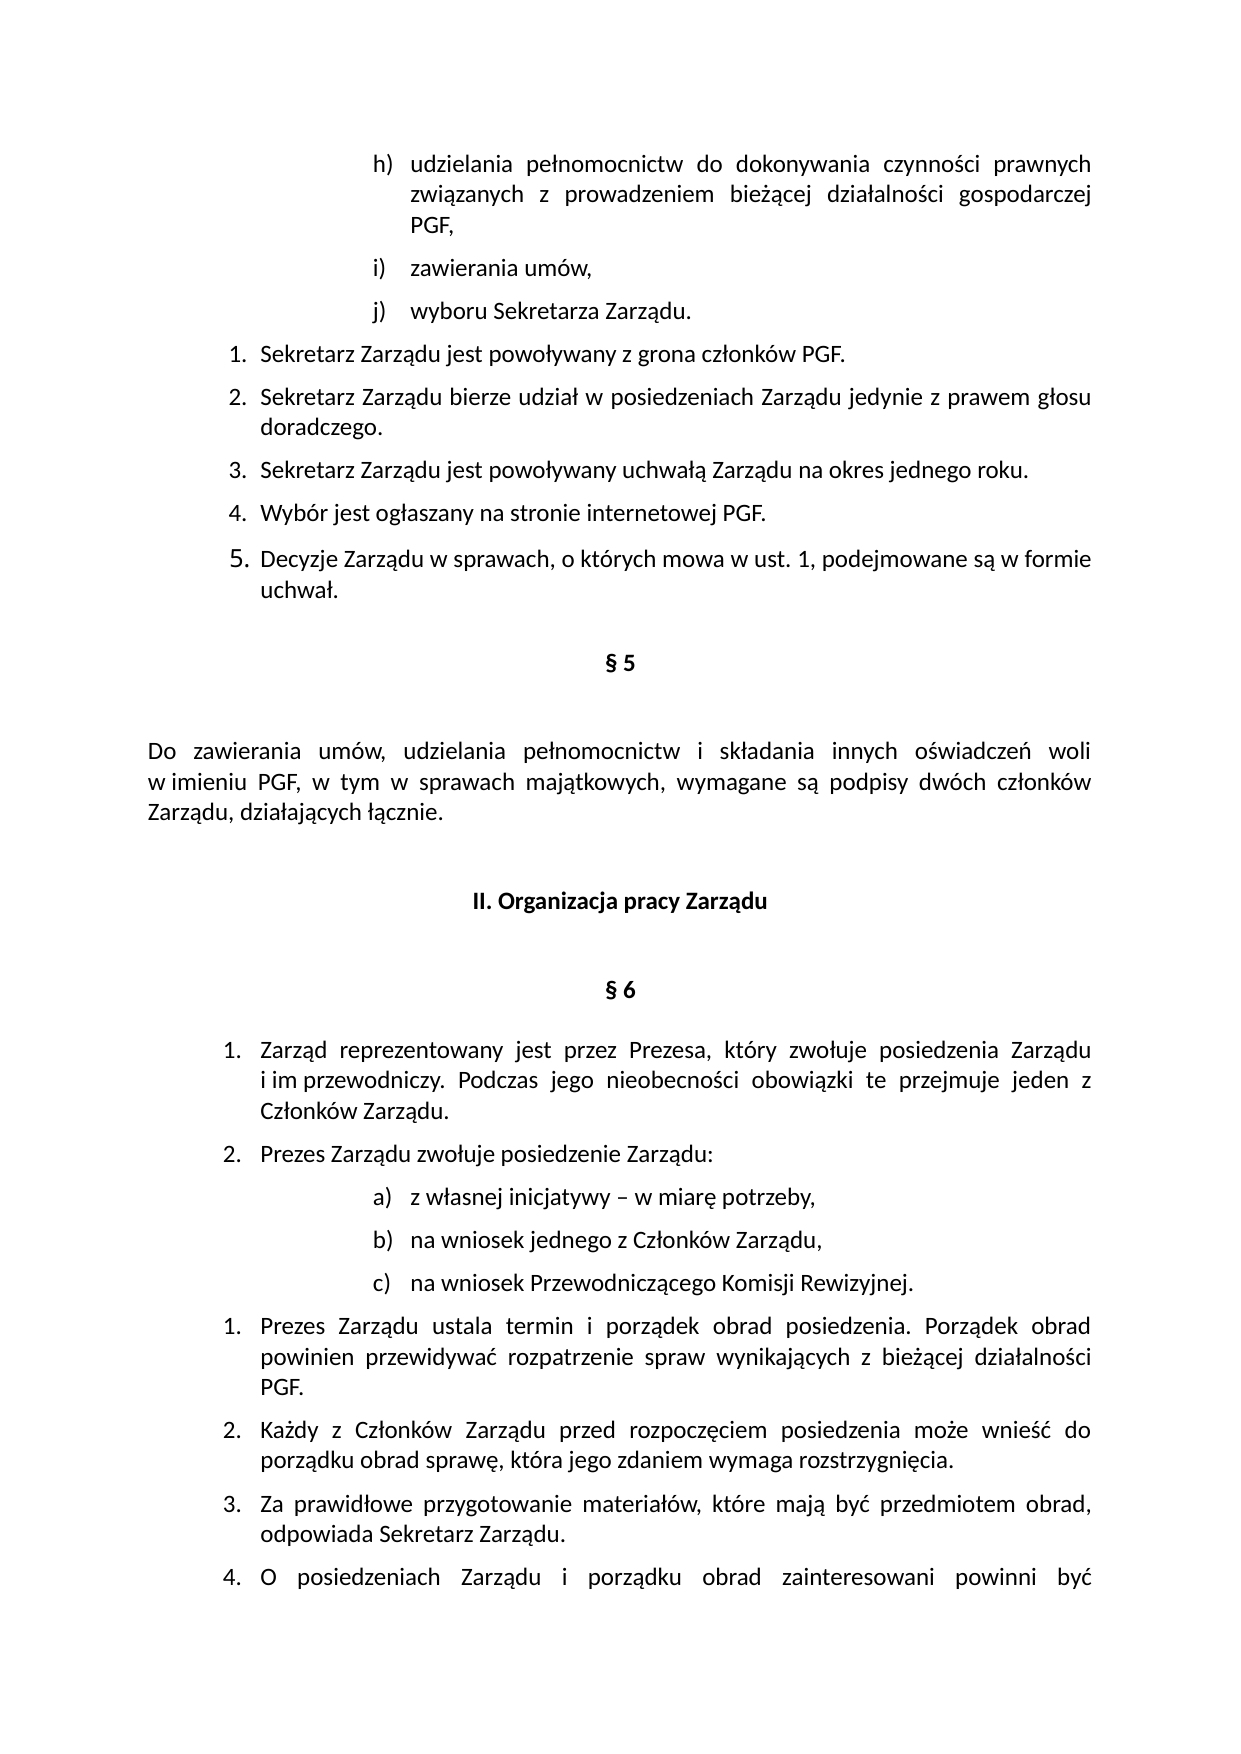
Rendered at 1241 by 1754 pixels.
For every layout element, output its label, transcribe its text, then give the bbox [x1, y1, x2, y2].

list Sekretarz Zarządu bierze udział w posiedzeniach Zarządu jedynie z prawem głosu doradczego. [223, 381, 1092, 442]
text Do zawierania umów, udzielania pełnomocnictw i składania innych oświadczeń woli w imieniu PGF, w tym w sprawach majątkowych, wymagane są podpisy dwóch członków Zarządu, działających łącznie. [148, 736, 1092, 827]
list udzielania pełnomocnictw do dokonywania czynności prawnych związanych z prowadzeniem bieżącej działalności gospodarczej PGF, [373, 148, 1092, 239]
list Zarząd reprezentowany jest przez Prezesa, który zwołuje posiedzenia Zarządu i im przewodniczy. Podczas jego nieobecności obowiązki te przejmuje jeden z Członków Zarządu. [223, 1034, 1092, 1126]
list zawierania umów, [373, 252, 1092, 282]
list Za prawidłowe przygotowanie materiałów, które mają być przedmiotem obrad, odpowiada Sekretarz Zarządu. [223, 1488, 1092, 1549]
list Wybór jest ogłaszany na stronie internetowej PGF. [223, 497, 1092, 528]
text § 5 [148, 647, 1092, 677]
list O posiedzeniach Zarządu i porządku obrad zainteresowani powinni być [223, 1561, 1092, 1592]
list z własnej inicjatywy – w miarę potrzeby, [373, 1181, 1092, 1212]
list Prezes Zarządu ustala termin i porządek obrad posiedzenia. Porządek obrad powinien przewidywać rozpatrzenie spraw wynikających z bieżącej działalności PGF. [223, 1310, 1092, 1402]
list na wniosek jednego z Członków Zarządu, [373, 1224, 1092, 1254]
list Sekretarz Zarządu jest powoływany z grona członków PGF. [223, 338, 1092, 368]
list Każdy z Członków Zarządu przed rozpoczęciem posiedzenia może wnieść do porządku obrad sprawę, która jego zdaniem wymaga rozstrzygnięcia. [223, 1414, 1092, 1475]
text II. Organizacja pracy Zarządu [148, 885, 1092, 916]
list wyboru Sekretarza Zarządu. [373, 295, 1092, 325]
list Decyzje Zarządu w sprawach, o których mowa w ust. 1, podejmowane są w formie uchwał. [223, 540, 1092, 605]
list Prezes Zarządu zwołuje posiedzenie Zarządu: [223, 1138, 1092, 1168]
list na wniosek Przewodniczącego Komisji Rewizyjnej. [373, 1267, 1092, 1298]
text § 6 [148, 974, 1092, 1005]
list Sekretarz Zarządu jest powoływany uchwałą Zarządu na okres jednego roku. [223, 454, 1092, 485]
